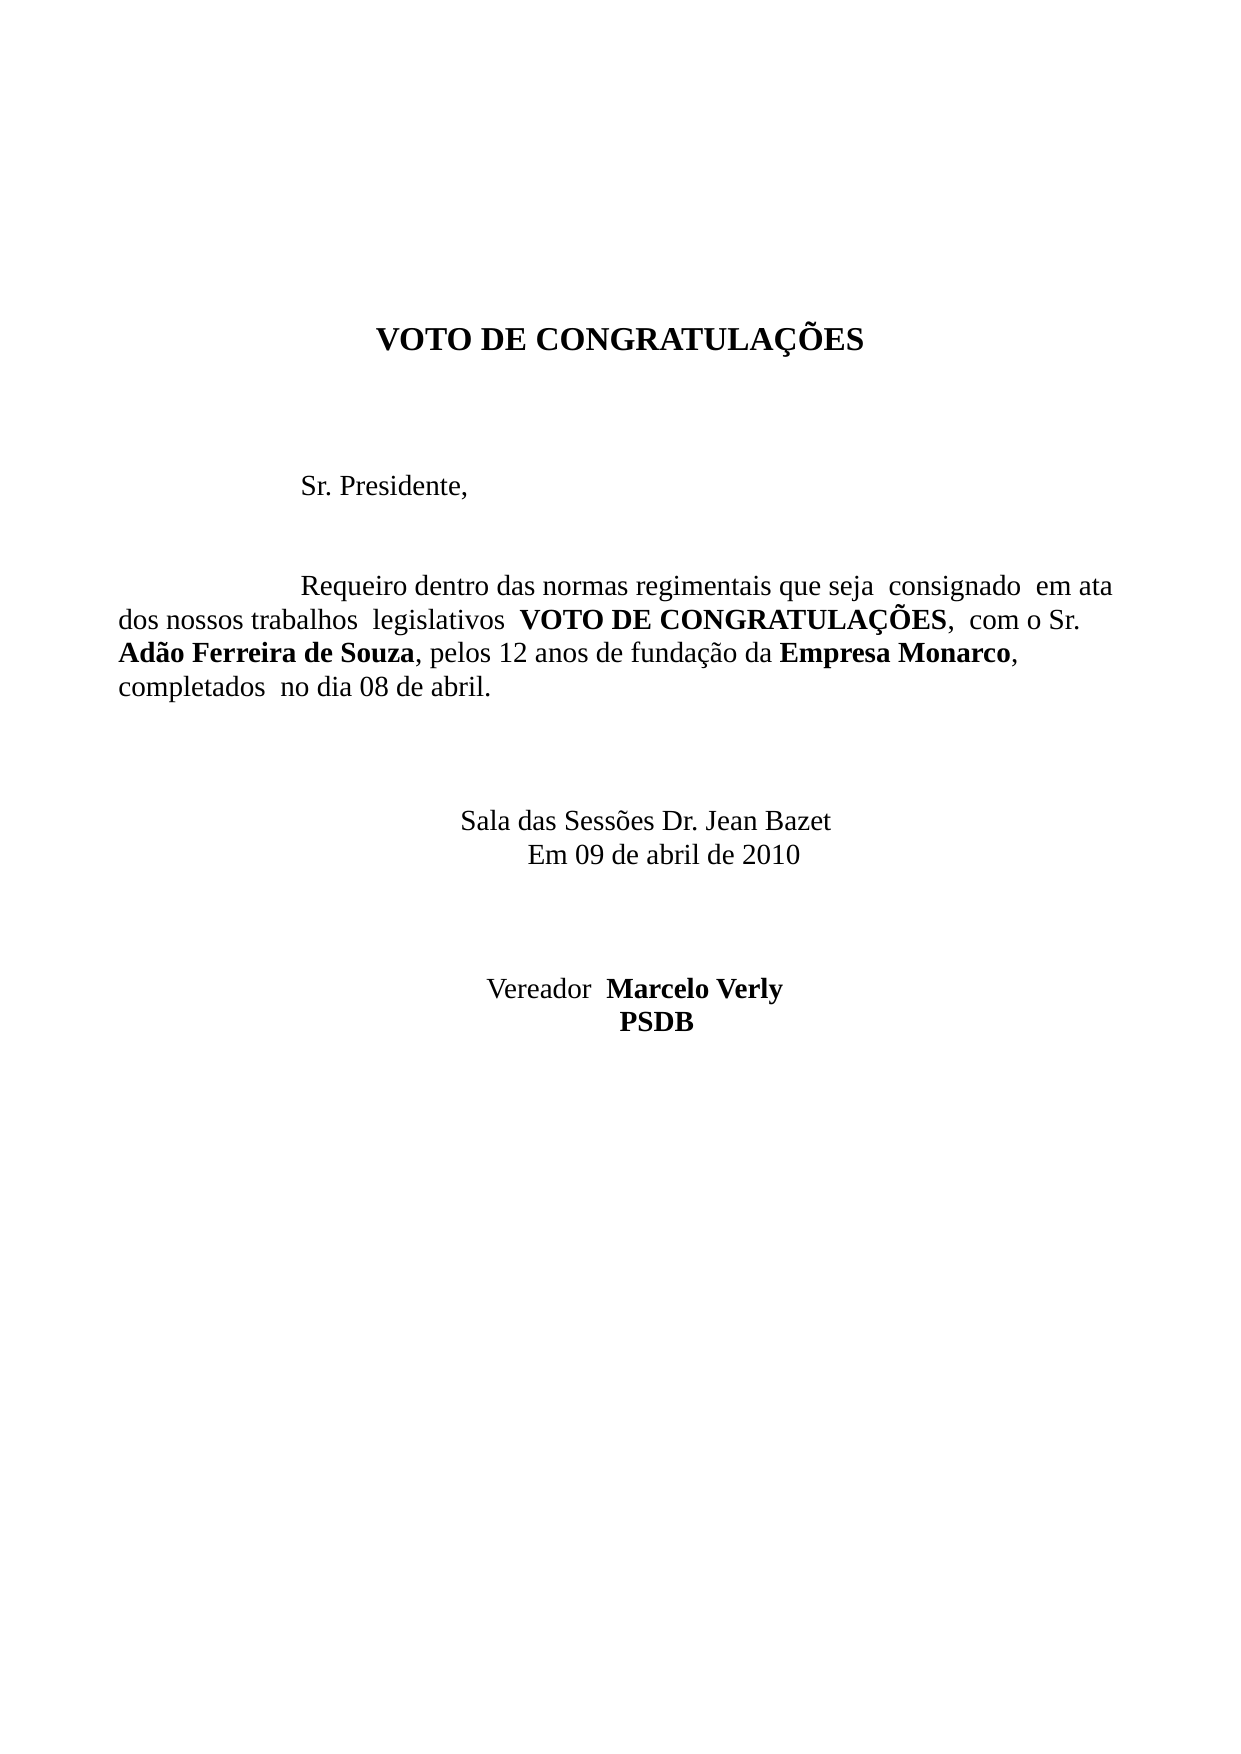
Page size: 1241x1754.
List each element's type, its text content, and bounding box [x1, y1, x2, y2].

text Em 09 de abril de 2010 [118, 837, 1122, 870]
text VOTO DE CONGRATULAÇÕES [118, 319, 1122, 358]
text Sala das Sessões Dr. Jean Bazet [118, 803, 1122, 837]
text Sr. Presidente, [118, 468, 1122, 501]
text Requeiro dentro das normas regimentais que seja consignado em ata dos nossos trabalhos legislativos VOTO DE CONGRATULAÇÕES, com o Sr. Adão Ferreira de Souza, pelos 12 anos de fundação da Empresa Monarco, completados no dia 08 de abril. [118, 568, 1122, 703]
text Vereador Marcelo Verly [118, 971, 1122, 1004]
text PSDB [118, 1004, 1122, 1038]
